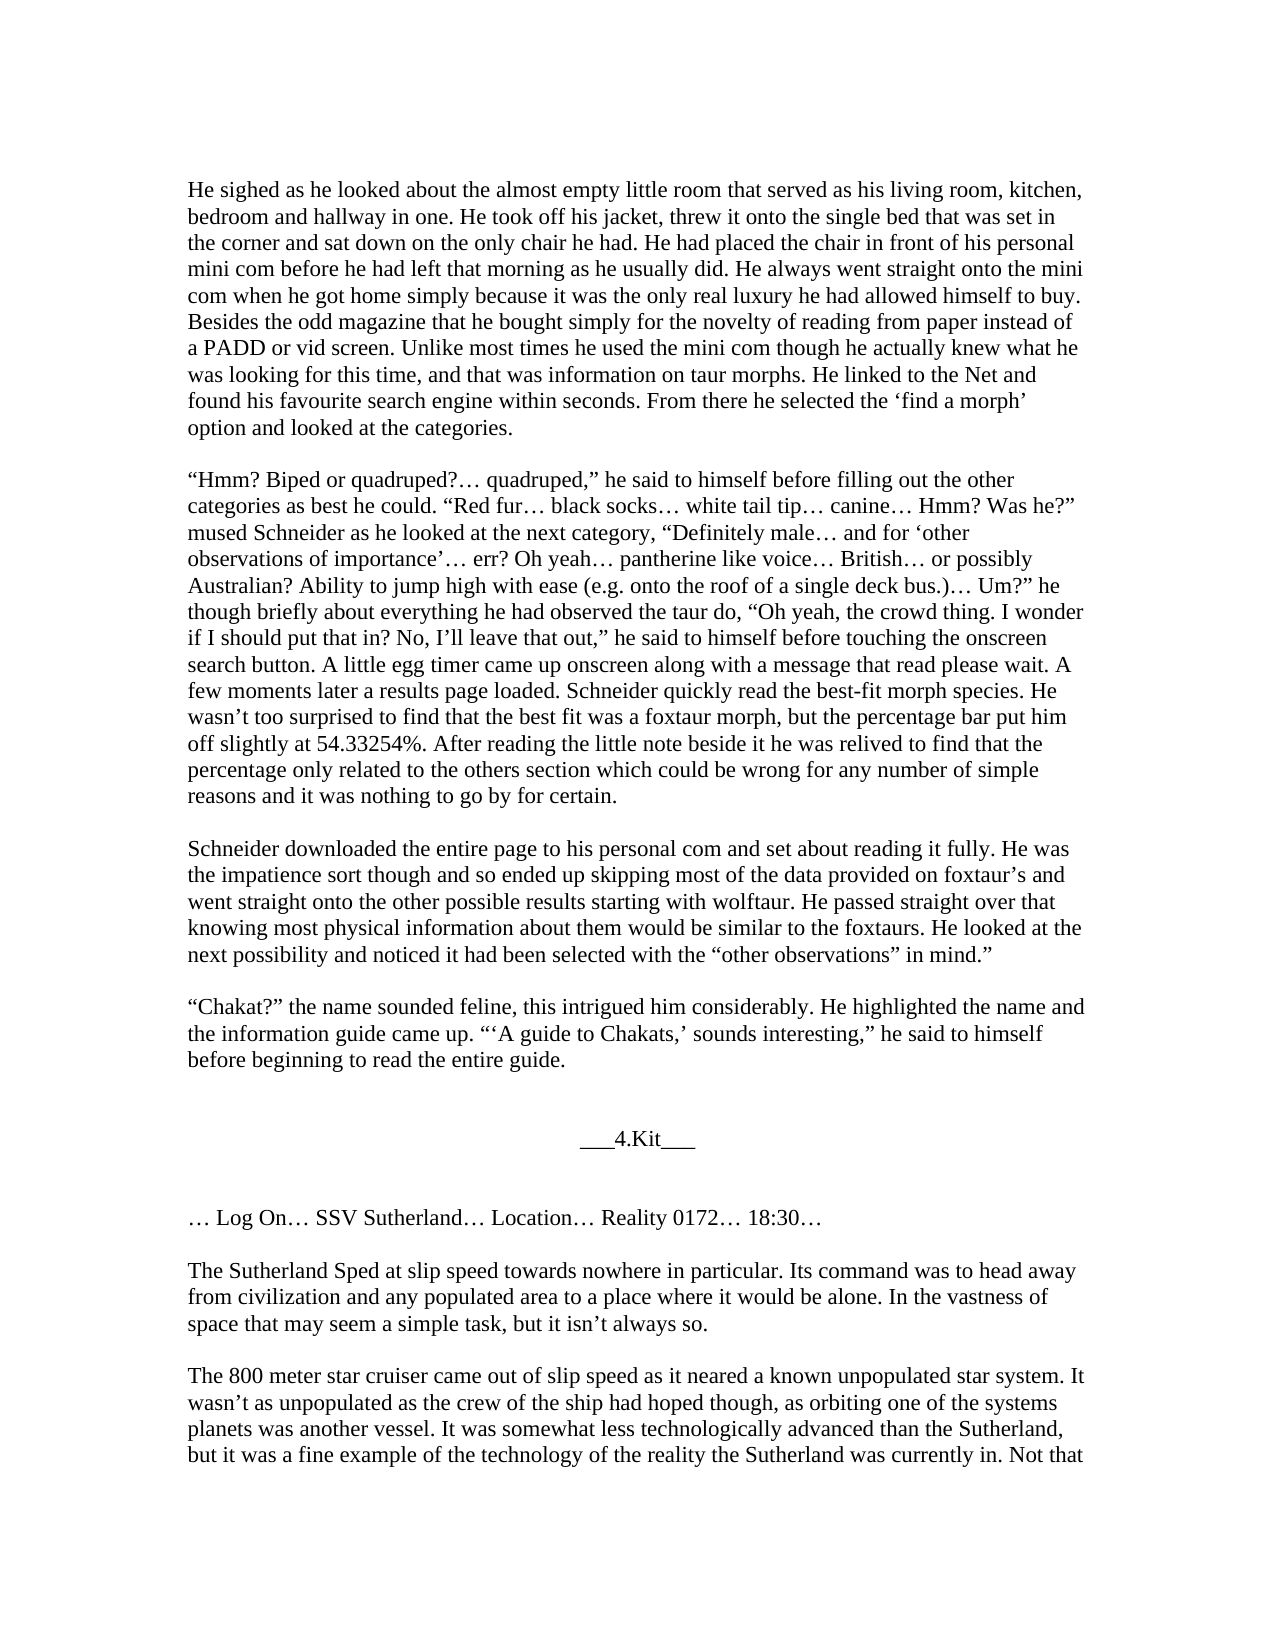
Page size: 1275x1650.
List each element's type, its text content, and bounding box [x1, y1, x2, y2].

text He sighed as he looked about the almost empty little room that served as his living room, kitchen, bedroom and hallway in one. He took off his jacket, threw it onto the single bed that was set in the corner and sat down on the only chair he had. He had placed the chair in front of his personal mini com before he had left that morning as he usually did. He always went straight onto the mini com when he got home simply because it was the only real luxury he had allowed himself to buy. Besides the odd magazine that he bought simply for the novelty of reading from paper instead of a PADD or vid screen. Unlike most times he used the mini com though he actually knew what he was looking for this time, and that was information on taur morphs. He linked to the Net and found his favourite search engine within seconds. From there he selected the ‘find a morph’ option and looked at the categories. [187, 176, 1087, 440]
text “Chakat?” the name sounded feline, this intrigued him considerably. He highlighted the name and the information guide came up. “‘A guide to Chakats,’ sounds interesting,” he said to himself before beginning to read the entire guide. [187, 993, 1087, 1072]
text … Log On… SSV Sutherland… Location… Reality 0172… 18:30… [187, 1204, 1087, 1231]
text ___4.Kit___ [187, 1125, 1087, 1151]
text “Hmm? Biped or quadruped?… quadruped,” he said to himself before filling out the other categories as best he could. “Red fur… black socks… white tail tip… canine… Hmm? Was he?” mused Schneider as he looked at the next category, “Definitely male… and for ‘other observations of importance’… err? Oh yeah… pantherine like voice… British… or possibly Australian? Ability to jump high with ease (e.g. onto the roof of a single deck bus.)… Um?” he though briefly about everything he had observed the taur do, “Oh yeah, the crowd thing. I wonder if I should put that in? No, I’ll leave that out,” he said to himself before touching the onscreen search button. A little egg timer came up onscreen along with a message that read please wait. A few moments later a results page loaded. Schneider quickly read the best-fit morph species. He wasn’t too surprised to find that the best fit was a foxtaur morph, but the percentage bar put him off slightly at 54.33254%. After reading the little note beside it he was relived to find that the percentage only related to the others section which could be wrong for any number of simple reasons and it was nothing to go by for certain. [187, 466, 1087, 809]
text Schneider downloaded the entire page to his personal com and set about reading it fully. He was the impatience sort though and so ended up skipping most of the data provided on foxtaur’s and went straight onto the other possible results starting with wolftaur. He passed straight over that knowing most physical information about them would be similar to the foxtaurs. He looked at the next possibility and noticed it had been selected with the “other observations” in mind.” [187, 835, 1087, 967]
text The 800 meter star cruiser came out of slip speed as it neared a known unpopulated star system. It wasn’t as unpopulated as the crew of the ship had hoped though, as orbiting one of the systems planets was another vessel. It was somewhat less technologically advanced than the Sutherland, but it was a fine example of the technology of the reality the Sutherland was currently in. Not that [187, 1362, 1087, 1468]
text The Sutherland Sped at slip speed towards nowhere in particular. Its command was to head away from civilization and any populated area to a place where it would be alone. In the vastness of space that may seem a simple task, but it isn’t always so. [187, 1257, 1087, 1336]
